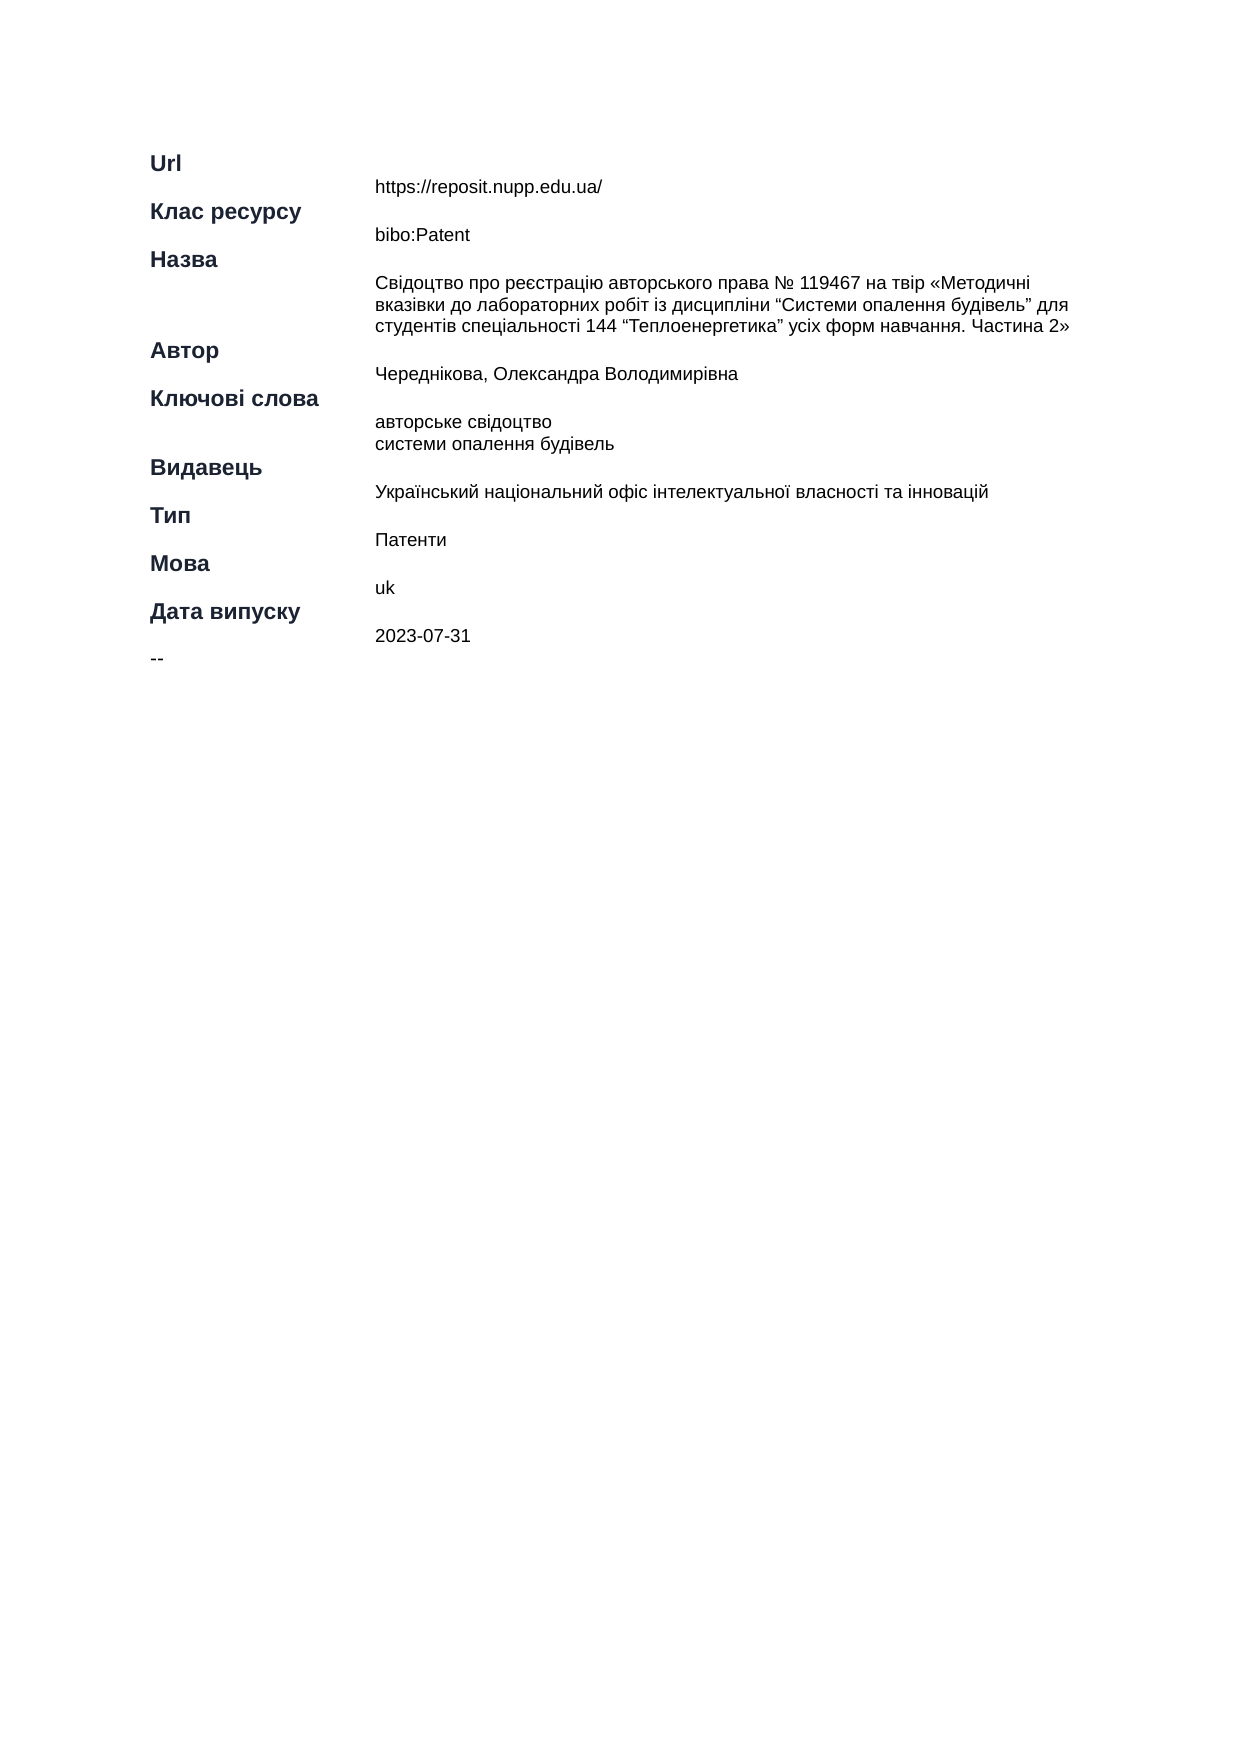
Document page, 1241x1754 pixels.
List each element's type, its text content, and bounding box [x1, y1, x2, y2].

text Ключові слова [150, 385, 1090, 411]
text Свідоцтво про реєстрацію авторського права № 119467 на твір «Методичні вказівки до лабораторних робіт із дисципліни “Системи опалення будівель” для студентів спеціальності 144 “Теплоенергетика” усіх форм навчання. Частина 2» [375, 272, 1090, 337]
text Тип [150, 502, 1090, 528]
text Назва [150, 246, 1090, 272]
text авторське свідоцтво [375, 411, 1090, 433]
text системи опалення будівель [375, 433, 1090, 454]
text -- [150, 646, 1090, 670]
text Видавець [150, 454, 1090, 481]
text Url [150, 150, 1090, 176]
text Дата випуску [150, 598, 1090, 624]
text https://reposit.nupp.edu.ua/ [375, 176, 1090, 198]
text Автор [150, 337, 1090, 363]
text Український національний офіс інтелектуальної власності та інновацій [375, 481, 1090, 502]
text Клас ресурсу [150, 198, 1090, 224]
text 2023-07-31 [375, 624, 1090, 646]
text Череднікова, Олександра Володимирівна [375, 363, 1090, 385]
text uk [375, 576, 1090, 598]
text Мова [150, 550, 1090, 576]
text bibo:Patent [375, 224, 1090, 246]
text Патенти [375, 528, 1090, 550]
